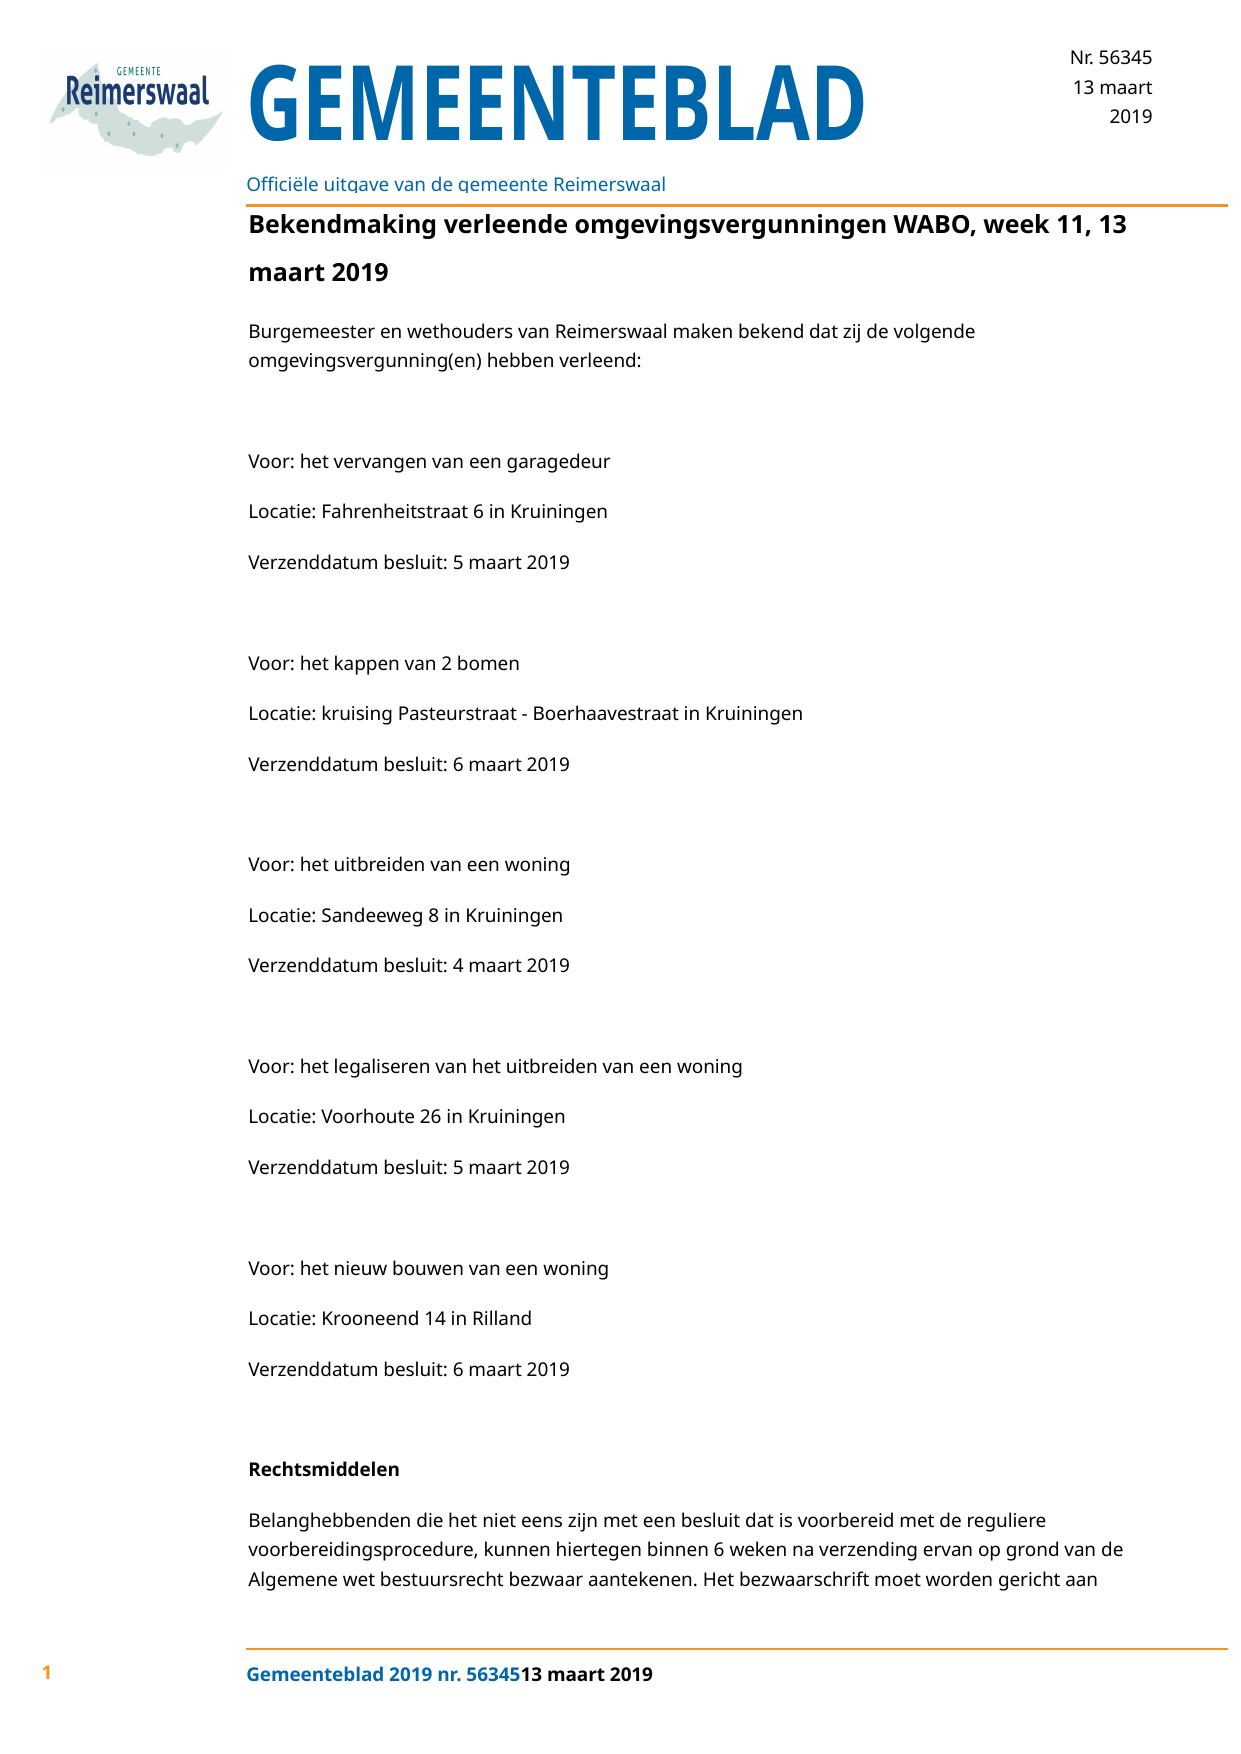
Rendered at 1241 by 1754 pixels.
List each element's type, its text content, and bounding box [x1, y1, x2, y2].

text Voor: het vervangen van een garagedeur [248, 448, 1152, 474]
text Voor: het legaliseren van het uitbreiden van een woning [248, 1053, 1152, 1079]
text Belanghebbenden die het niet eens zijn met een besluit dat is voorbereid met de reguliere voorbereidingsprocedure, kunnen hiertegen binnen 6 weken na verzending ervan op grond van de Algemene wet bestuursrecht bezwaar aantekenen. Het bezwaarschrift moet worden gericht aan [248, 1507, 1152, 1592]
picture [41, 47, 231, 172]
text Locatie: Voorhoute 26 in Kruiningen [248, 1104, 1152, 1129]
text Locatie: Sandeeweg 8 in Kruiningen [248, 902, 1152, 928]
text Voor: het kappen van 2 bomen [248, 650, 1152, 676]
text Verzenddatum besluit: 6 maart 2019 [248, 751, 1152, 777]
text Verzenddatum besluit: 6 maart 2019 [248, 1356, 1152, 1382]
text Voor: het nieuw bouwen van een woning [248, 1255, 1152, 1281]
text Locatie: Fahrenheitstraat 6 in Kruiningen [248, 499, 1152, 524]
text Locatie: Krooneend 14 in Rilland [248, 1305, 1152, 1331]
text Locatie: kruising Pasteurstraat - Boerhaavestraat in Kruiningen [248, 700, 1152, 726]
text Rechtsmiddelen [248, 1457, 1152, 1482]
text Verzenddatum besluit: 4 maart 2019 [248, 952, 1152, 978]
text Verzenddatum besluit: 5 maart 2019 [248, 1154, 1152, 1180]
text Voor: het uitbreiden van een woning [248, 852, 1152, 877]
text Burgemeester en wethouders van Reimerswaal maken bekend dat zij de volgende omgevingsvergunning(en) hebben verleend: [248, 318, 1152, 373]
text Verzenddatum besluit: 5 maart 2019 [248, 549, 1152, 575]
text Bekendmaking verleende omgevingsvergunningen WABO, week 11, 13 maart 2019 [248, 207, 1152, 288]
